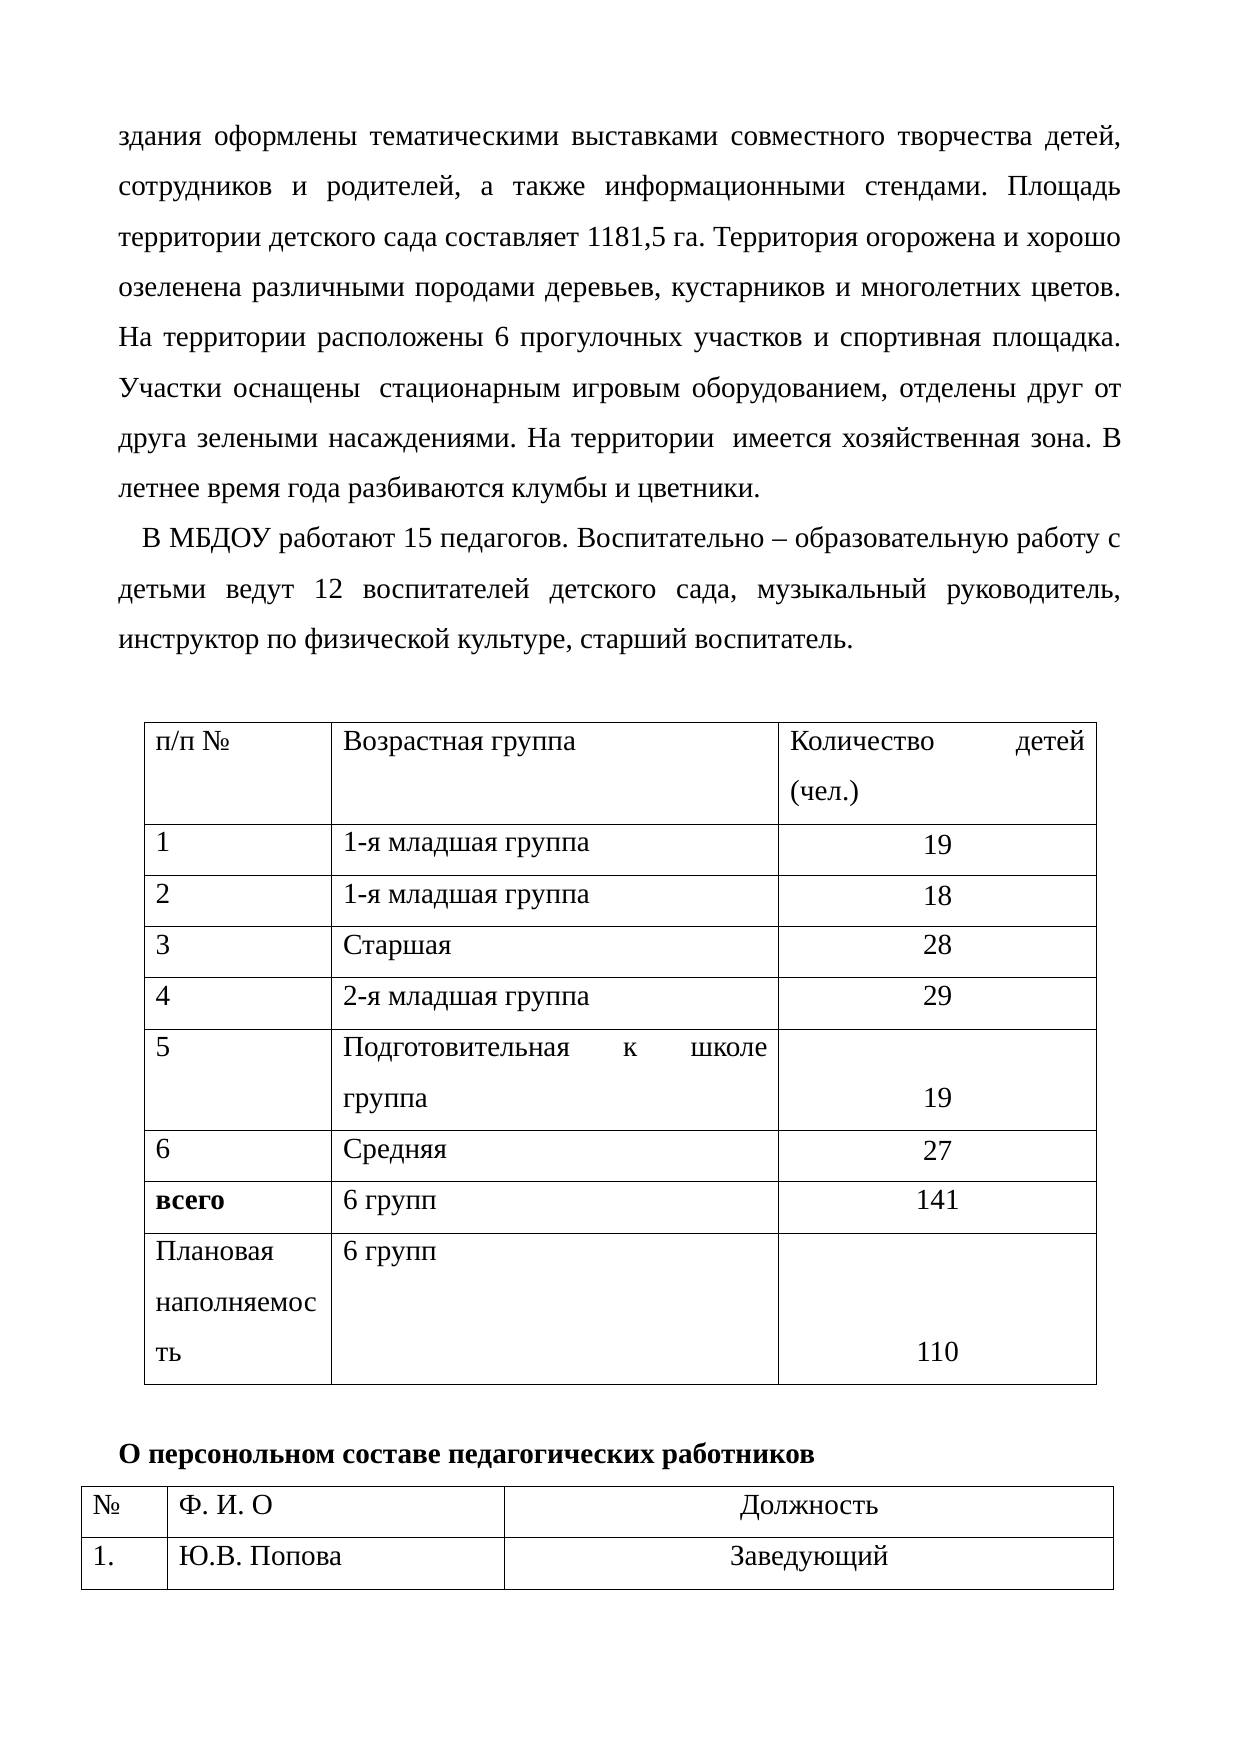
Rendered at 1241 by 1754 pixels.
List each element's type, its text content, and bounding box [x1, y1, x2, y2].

table_cell 29 [779, 978, 1096, 1028]
table_cell всего [145, 1182, 331, 1232]
table_header Должность [505, 1487, 1113, 1537]
table_cell Подготовительная к школе группа [332, 1030, 778, 1130]
table_cell Старшая [332, 927, 778, 977]
text В МБДОУ работают 15 педагогов. Воспитательно – образовательную работу с детьми ведут 12 воспитателей детского сада, музыкальный руководитель, инструктор по физической культуре, старший воспитатель. [118, 521, 1122, 655]
table_header № [82, 1487, 167, 1537]
table_header Возрастная группа [332, 723, 778, 823]
text О персонольном составе педагогических работников [118, 1436, 1122, 1469]
table_cell Заведующий [505, 1538, 1113, 1588]
table_cell 6 групп [332, 1234, 778, 1384]
table_cell 3 [145, 927, 331, 977]
table_cell 19 [779, 825, 1096, 875]
table_header Ф. И. О [168, 1487, 504, 1537]
table_cell 1. [82, 1538, 167, 1588]
table_cell Ю.В. Попова [168, 1538, 504, 1588]
table_cell Плановая наполняемость [145, 1234, 331, 1384]
table_cell 1 [145, 825, 331, 875]
table_cell 2 [145, 876, 331, 926]
table_cell 27 [779, 1131, 1096, 1181]
table_cell 1-я младшая группа [332, 825, 778, 875]
table_cell 141 [779, 1182, 1096, 1232]
table_cell 2-я младшая группа [332, 978, 778, 1028]
table_header Количество детей (чел.) [779, 723, 1096, 823]
table_cell Средняя [332, 1131, 778, 1181]
table_cell 28 [779, 927, 1096, 977]
table_cell 6 групп [332, 1182, 778, 1232]
table_cell 4 [145, 978, 331, 1028]
table_cell 110 [779, 1234, 1096, 1384]
table_cell 5 [145, 1030, 331, 1130]
table_header п/п № [145, 723, 331, 823]
table_cell 19 [779, 1030, 1096, 1130]
table_cell 1-я младшая группа [332, 876, 778, 926]
table_cell 6 [145, 1131, 331, 1181]
table_cell 18 [779, 876, 1096, 926]
text здания оформлены тематическими выставками совместного творчества детей, сотрудников и родителей, а также информационными стендами. Площадь территории детского сада составляет 1181,5 га. Территория огорожена и хорошо озеленена различными породами деревьев, кустарников и многолетних цветов. На территории расположены 6 прогулочных участков и спортивная площадка. Участки оснащены стационарным игровым оборудованием, отделены друг от друга зелеными насаждениями. На территории имеется хозяйственная зона. В летнее время года разбиваются клумбы и цветники. [118, 118, 1122, 504]
